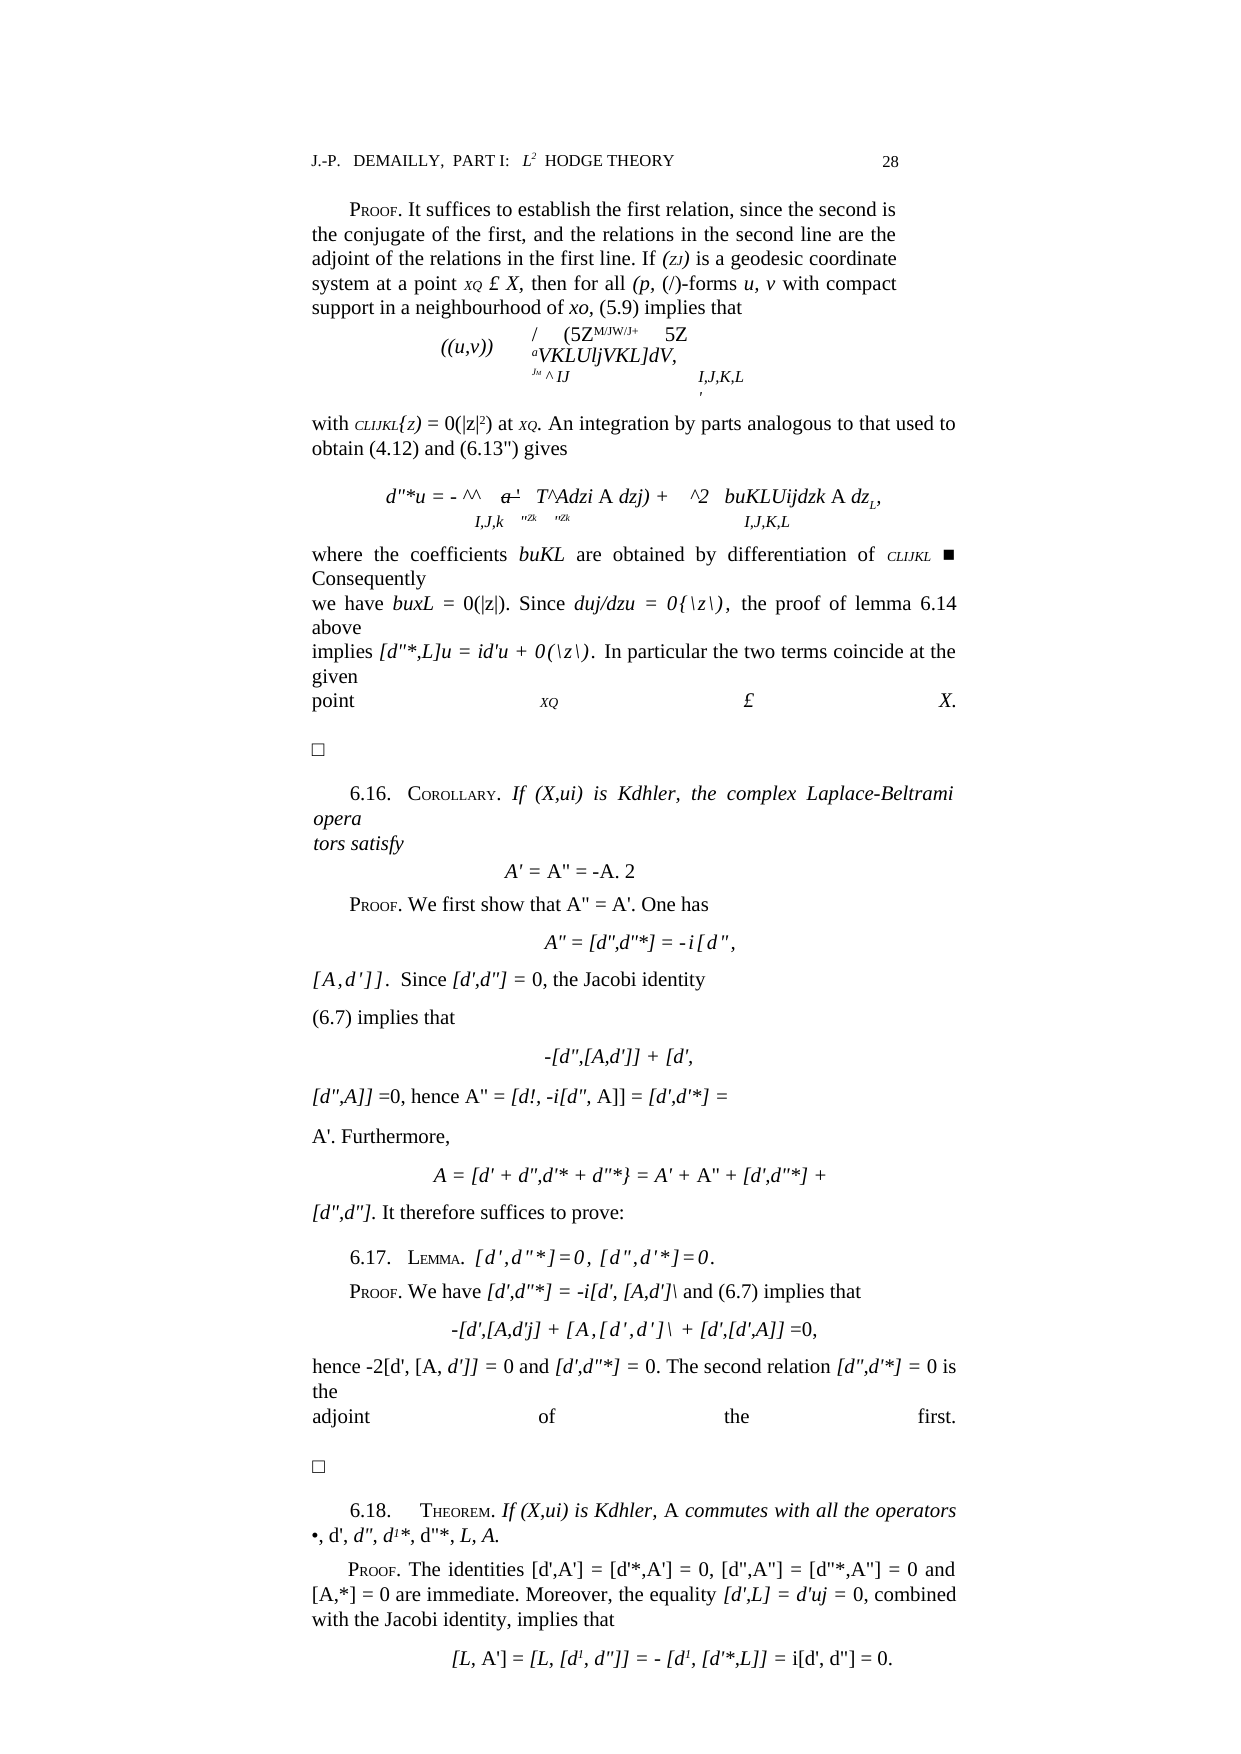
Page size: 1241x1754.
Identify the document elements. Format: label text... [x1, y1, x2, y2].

text 6.16. Corollary. If (X,ui) is Kdhler, the complex Laplace-Beltrami opera­ tors satisfy [313, 781, 956, 856]
text Proof. We first show that A" = A'. One has [349, 882, 957, 919]
text -[d",[A,d']] + [d',[d",A]] =0, hence A" = [d!, -i[d", A]] = [d',d'*] = A'. Furthermore, [312, 1032, 747, 1152]
text 28 [882, 152, 957, 171]
text [L, A'] = [L, [d1, d"]] = - [d1, [d'*,L]] = i[d', d"] = 0. [451, 1645, 957, 1669]
text hence -2[d', [A, d']] = 0 and [d',d"*] = 0. The second relation [d",d'*] = 0 is the adjoint of the first. □ [312, 1354, 956, 1479]
text A" = [d",d"*] = -i[d",[A,d']]. Since [d',d"] = 0, the Jacobi identity (6.7) implies that [312, 919, 747, 1032]
text -[d',[A,d'j] + [A,[d',d']\ + [d',[d',A]] =0, [312, 1317, 957, 1341]
text ((u,v)) [441, 334, 500, 358]
text 6.18. Theorem. If (X,ui) is Kdhler, A commutes with all the operators •, d', d", d1*, d"*, L, A. [311, 1498, 957, 1548]
text Proof. We have [d',d"*] = -i[d', [A,d']\ and (6.7) implies that [349, 1279, 957, 1303]
text I,J,k "Zk "Zk I,J,K,L [474, 512, 957, 531]
text Proof. The identities [d',A'] = [d'*,A'] = 0, [d",A"] = [d"*,A"] = 0 and [A,*] = 0 are immediate. Moreover, the equality [d',L] = d'uj = 0, combined with the Jacobi identity, implies that [312, 1557, 956, 1632]
text J.-P. DEMAILLY, PART I: L2 HODGE THEORY [311, 150, 721, 169]
text / (5ZM/JW/J+ 5Z aVKLUljVKL]dV, Jm ^ IJ I,J,K,L ' [532, 325, 845, 407]
text Proof. It suffices to establish the first relation, since the second is the conju­gate of the first, and the relations in the second line are the adjoint of the relations in the first line. If (zj) is a geodesic coordinate system at a point xq £ X, then for all (p, (/)-forms u, v with compact support in a neighbourhood of xo, (5.9) implies that [312, 197, 897, 319]
text d"*u = - ^^ a ' T^Adzi A dzj) + ^2 buKLUijdzk A dzL, [386, 484, 957, 512]
text A = [d' + d",d'* + d"*} = A' + A" + [d',d"*] + [d",d"]. It therefore suffices to prove: [312, 1152, 873, 1227]
text 6.17. Lemma. [d',d"*]=0, [d",d'*]=0. [349, 1245, 957, 1269]
text where the coefficients buKL are obtained by differentiation of clijkl ■ Consequently we have buxL = 0(|z|). Since duj/dzu = 0{\z\), the proof of lemma 6.14 above implies [d"*,L]u = id'u + 0(\z\). In particular the two terms coincide at the given point xq £ X. □ [312, 541, 957, 762]
text with clijkl{z) = 0(|z|2) at xq. An integration by parts analogous to that used to obtain (4.12) and (6.13") gives [312, 411, 956, 461]
text A' = A" = -A. 2 [613, 867, 663, 882]
